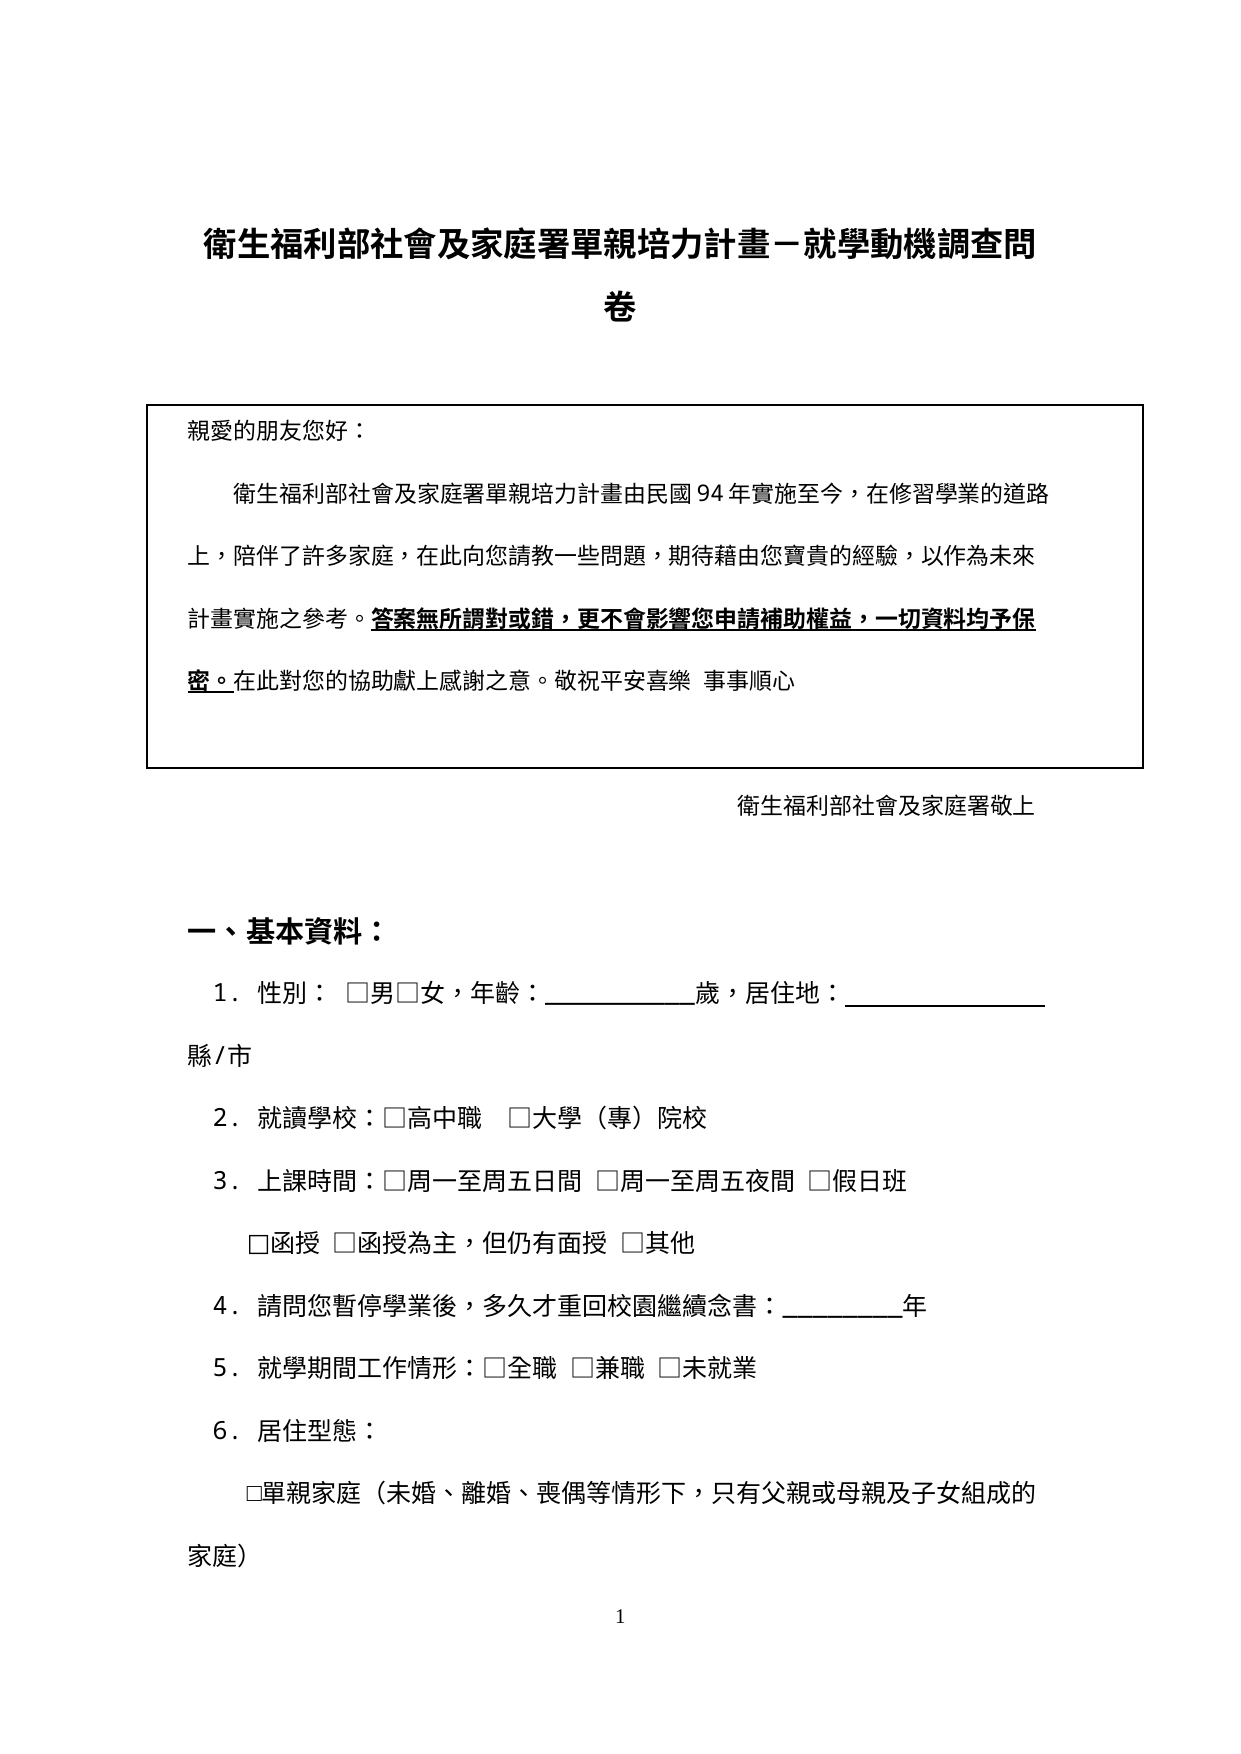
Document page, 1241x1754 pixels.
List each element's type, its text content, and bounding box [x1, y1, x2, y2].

text 衛生福利部社會及家庭署單親培力計畫－就學動機調查問卷 [187, 200, 1053, 325]
text [187, 763, 1053, 767]
text 3. 上課時間：□周一至周五日間 □周一至周五夜間 □假日班 [187, 1138, 1053, 1200]
text [187, 388, 1053, 404]
text □單親家庭（未婚、離婚、喪偶等情形下，只有父親或母親及子女組成的家庭） [187, 1450, 1053, 1575]
text 6. 居住型態： [187, 1388, 1053, 1450]
text 一、基本資料： [187, 888, 1053, 950]
text 1. 性別： □男□女，年齡：__________歲，居住地： 縣/市 [187, 950, 1053, 1075]
text □函授 □函授為主，但仍有面授 □其他 [247, 1200, 1053, 1263]
text 5. 就學期間工作情形：□全職 □兼職 □未就業 [187, 1325, 1053, 1388]
text 衛生福利部社會及家庭署敬上 [187, 769, 1053, 825]
text 2. 就讀學校：□高中職 □大學（專）院校 [187, 1075, 1053, 1138]
text 4. 請問您暫停學業後，多久才重回校園繼續念書：________年 [187, 1263, 1053, 1325]
text 親愛的朋友您好： [187, 406, 1053, 450]
text 衛生福利部社會及家庭署單親培力計畫由民國94年實施至今，在修習學業的道路上，陪伴了許多家庭，在此向您請教一些問題，期待藉由您寶貴的經驗，以作為未來計畫實施之參考。答案無所謂對或錯，更不會影響您申請補助權益，一切資料均予保密。在此對您的協助獻上感謝之意。敬祝平安喜樂 事事順心 [187, 450, 1053, 700]
